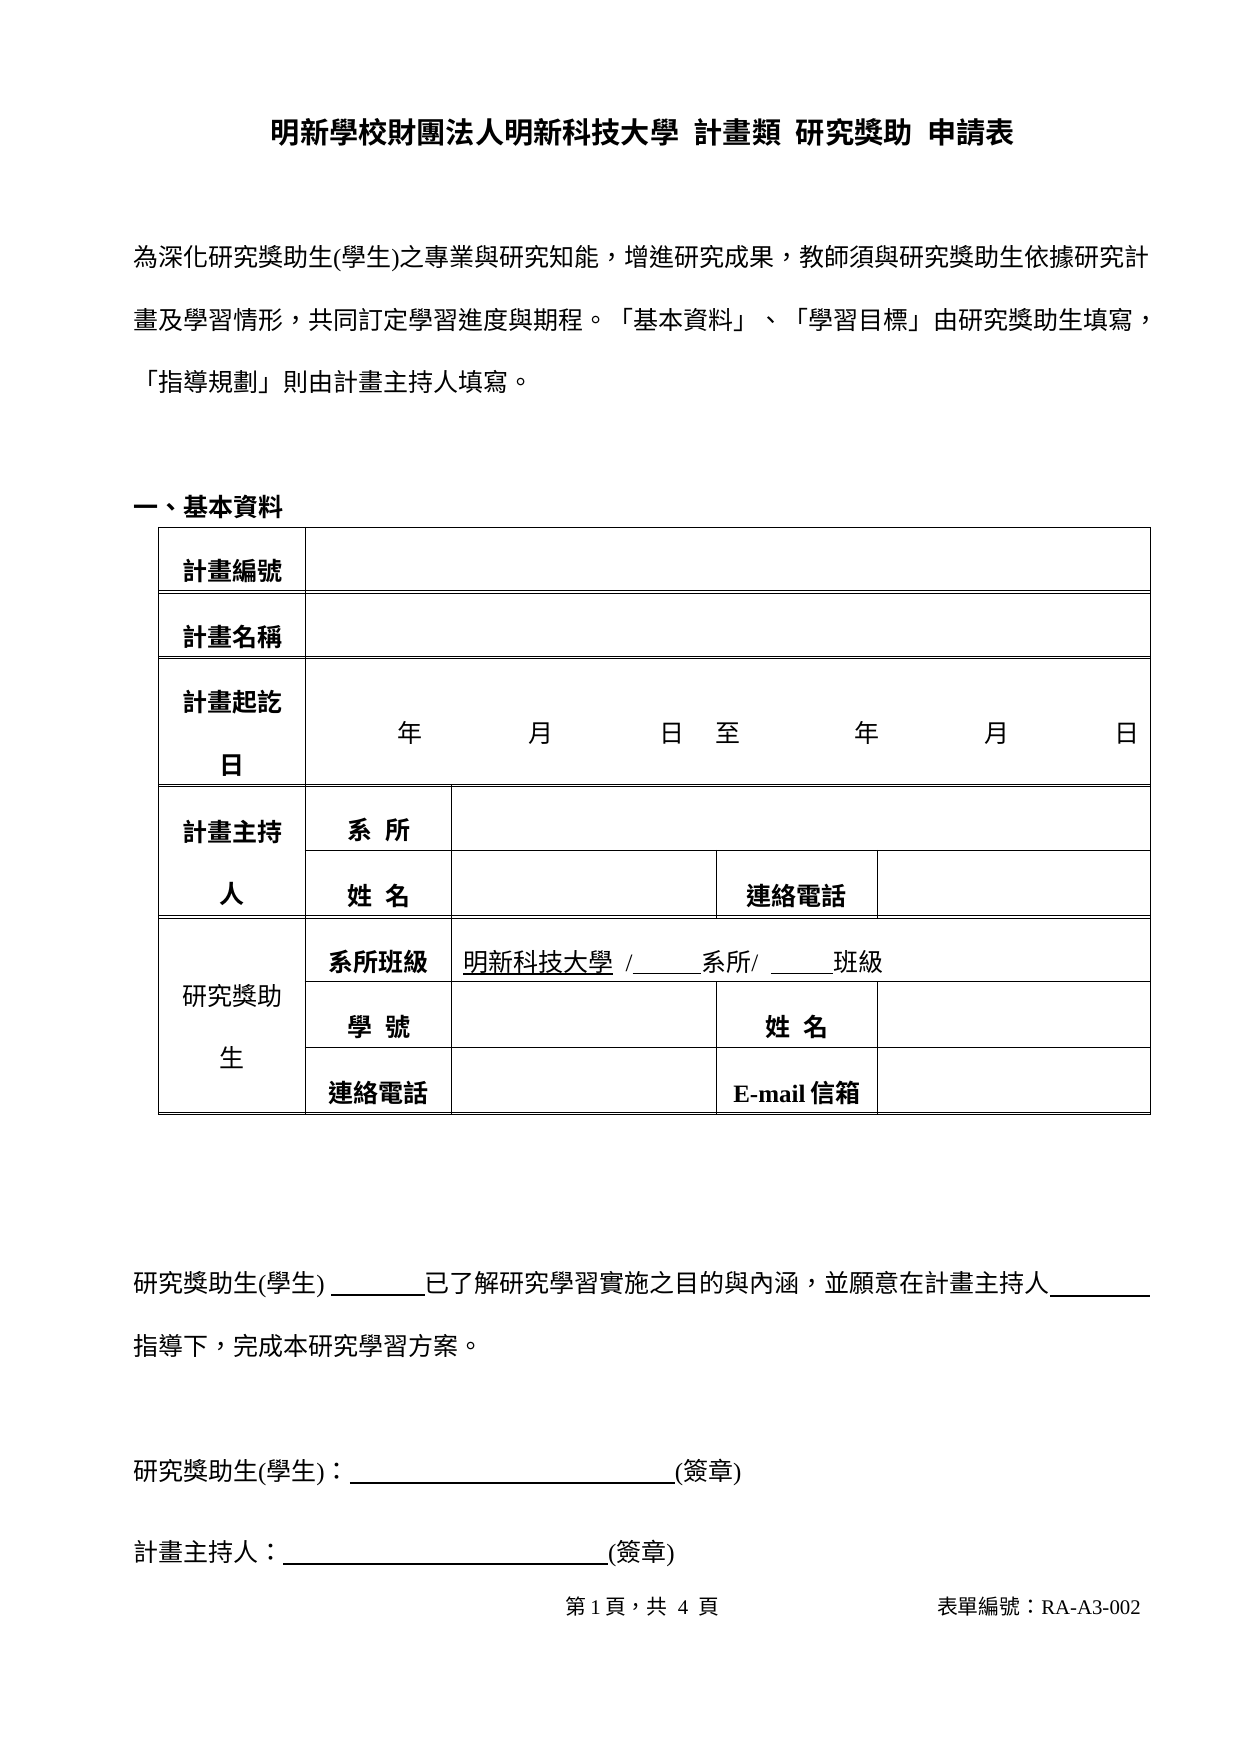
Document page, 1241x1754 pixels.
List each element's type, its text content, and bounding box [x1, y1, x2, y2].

table_cell [452, 851, 716, 915]
table_cell 月 [517, 659, 565, 784]
table_cell [452, 982, 716, 1047]
table_cell [891, 659, 972, 784]
table_cell [452, 1048, 716, 1112]
table_cell 至 [695, 659, 760, 784]
table_cell [306, 659, 385, 784]
table_cell E-mail信箱 [717, 1048, 877, 1112]
table_cell 系所班級 [306, 919, 451, 981]
table_cell 日 [1103, 659, 1150, 784]
table_cell 連絡電話 [306, 1048, 451, 1112]
table_header [306, 528, 1150, 590]
text 研究獎助生(學生)： (簽章) [133, 1428, 1152, 1490]
table_cell [435, 659, 517, 784]
table_cell [878, 851, 1150, 915]
table_cell 姓 名 [306, 851, 451, 915]
table_cell 年 [843, 659, 891, 784]
table_cell [760, 659, 843, 784]
table_cell [565, 659, 647, 784]
table_cell 姓 名 [717, 982, 877, 1047]
text 明新學校財團法人明新科技大學 計畫類 研究獎助 申請表 [133, 89, 1152, 152]
table_cell 研究獎助生 [159, 919, 305, 1112]
text 一、基本資料 [133, 464, 1152, 527]
table_cell 計畫名稱 [159, 594, 305, 656]
table_cell 日 [648, 659, 695, 784]
table_cell [878, 1048, 1150, 1112]
text 計畫主持人： (簽章) [133, 1508, 1152, 1571]
table_cell [878, 982, 1150, 1047]
table_cell 月 [972, 659, 1021, 784]
table_cell 系 所 [306, 787, 451, 850]
text 研究獎助生(學生) 已了解研究學習實施之目的與內涵，並願意在計畫主持人 指導下，完成本研究學習方案。 [133, 1240, 1152, 1365]
table_cell 計畫起訖日 [159, 659, 305, 784]
table_cell [452, 787, 1150, 850]
text 為深化研究獎助生(學生)之專業與研究知能，增進研究成果，教師須與研究獎助生依據研究計畫及學習情形，共同訂定學習進度與期程。「基本資料」、「學習目標」由研究獎助生填寫，「指導規劃」則由計畫主持人填寫。 [133, 214, 1152, 402]
table_cell 學 號 [306, 982, 451, 1047]
table_cell 計畫主持人 [159, 787, 305, 915]
table_cell [1021, 659, 1103, 784]
table_header 計畫編號 [159, 528, 305, 590]
table_cell 明新科技大學 / 系所/ 班級 [452, 919, 1150, 981]
table_cell 年 [385, 659, 435, 784]
table_cell 連絡電話 [717, 851, 877, 915]
table_cell [306, 594, 1150, 656]
